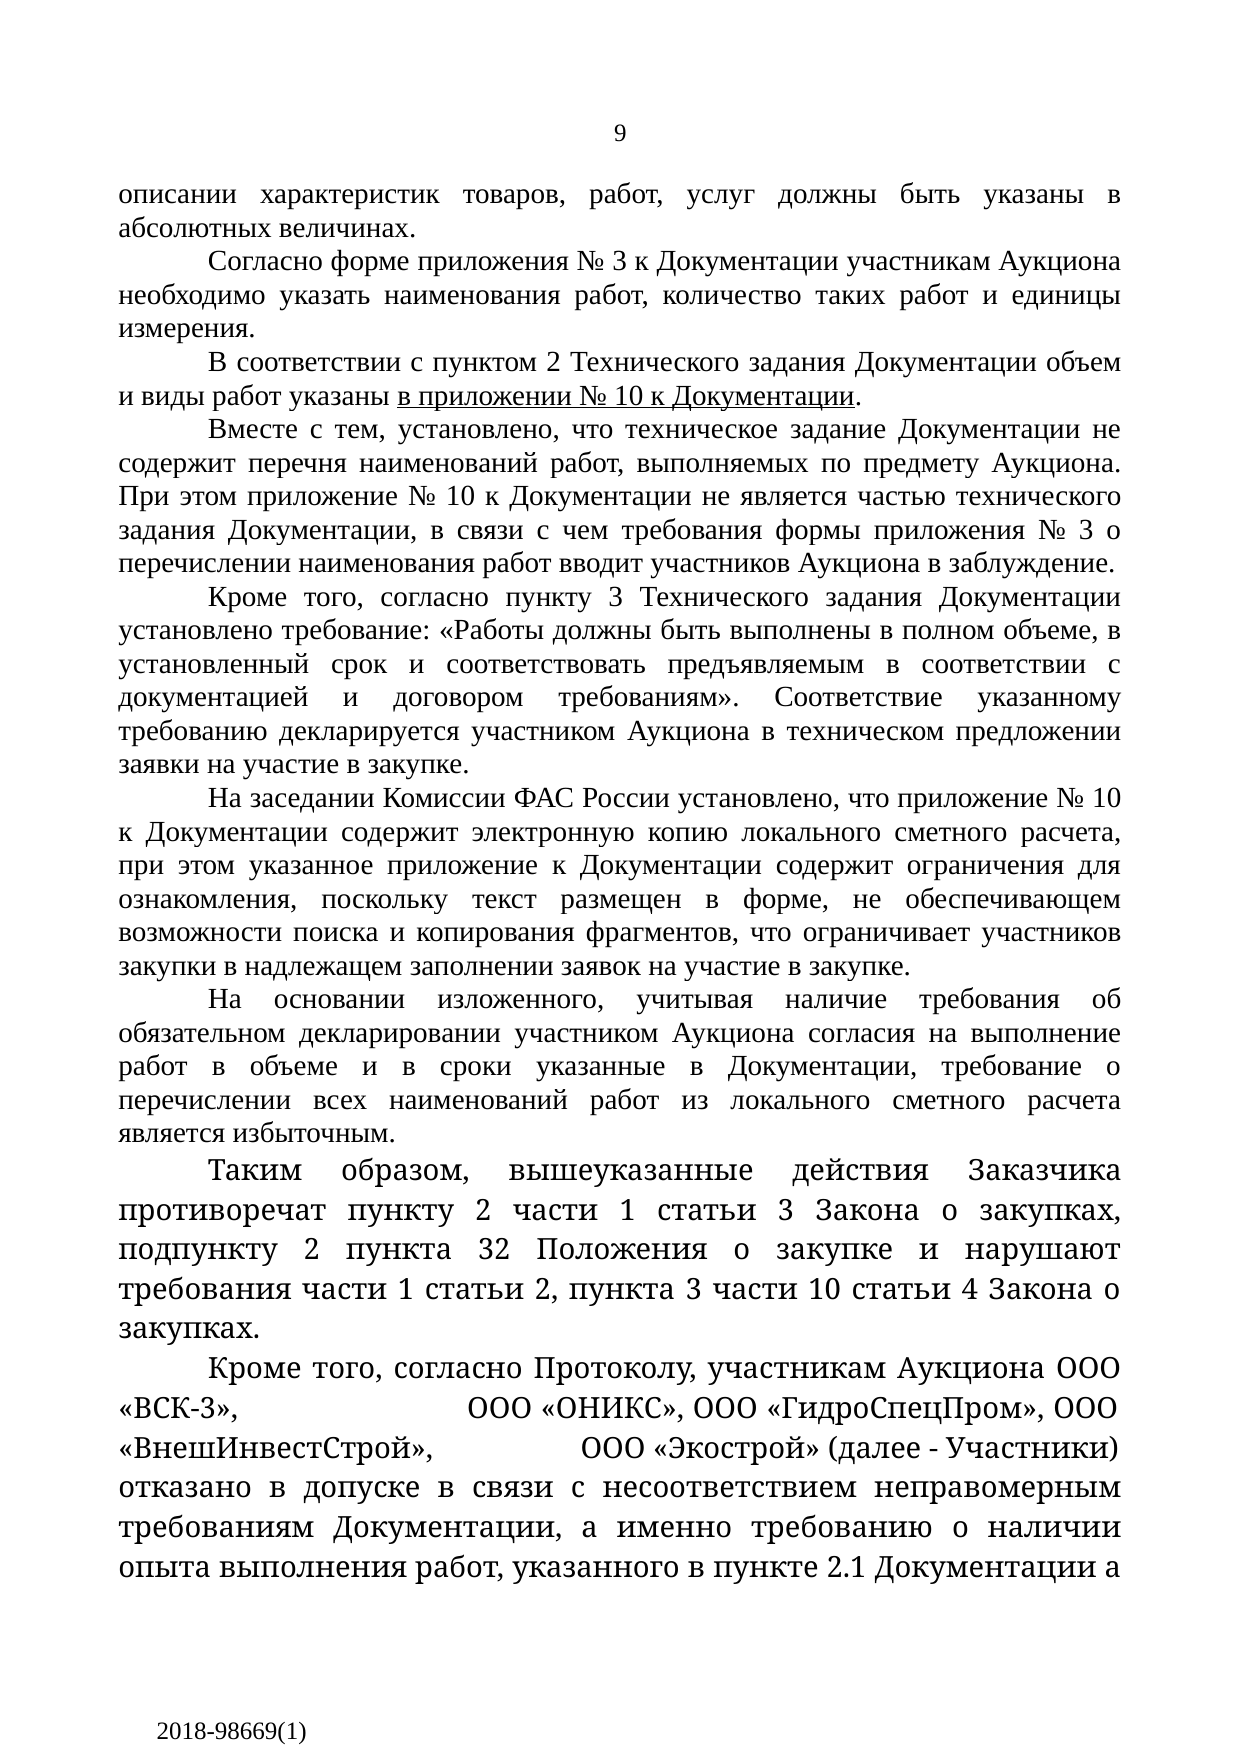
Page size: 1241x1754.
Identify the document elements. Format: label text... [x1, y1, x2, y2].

text Кроме того, согласно пункту 3 Технического задания Документации установлено требование: «Работы должны быть выполнены в полном объеме, в установленный срок и соответствовать предъявляемым в соответствии с документацией и договором требованиям». Соответствие указанному требованию декларируется участником Аукциона в техническом предложении заявки на участие в закупке. [118, 579, 1122, 780]
text Кроме того, согласно Протоколу, участникам Аукциона ООО «ВСК-3», ООО «ОНИКС», ООО «ГидроСпецПром», ООО «ВнешИнвестСтрой», ООО «Экострой» (далее - Участники) отказано в допуске в связи с несоответствием неправомерным требованиям Документации, а именно требованию о наличии опыта выполнения работ, указанного в пункте 2.1 Документации а [118, 1347, 1122, 1586]
text Таким образом, вышеуказанные действия Заказчика противоречат пункту 2 части 1 статьи 3 Закона о закупках, подпункту 2 пункта 32 Положения о закупке и нарушают требования части 1 статьи 2, пункта 3 части 10 статьи 4 Закона о закупках. [118, 1149, 1122, 1347]
text На основании изложенного, учитывая наличие требования об обязательном декларировании участником Аукциона согласия на выполнение работ в объеме и в сроки указанные в Документации, требование о перечислении всех наименований работ из локального сметного расчета является избыточным. [118, 981, 1122, 1149]
text описании характеристик товаров, работ, услуг должны быть указаны в абсолютных величинах. [118, 176, 1122, 243]
text На заседании Комиссии ФАС России установлено, что приложение № 10 к Документации содержит электронную копию локального сметного расчета, при этом указанное приложение к Документации содержит ограничения для ознакомления, поскольку текст размещен в форме, не обеспечивающем возможности поиска и копирования фрагментов, что ограничивает участников закупки в надлежащем заполнении заявок на участие в закупке. [118, 780, 1122, 981]
text Согласно форме приложения № 3 к Документации участникам Аукциона необходимо указать наименования работ, количество таких работ и единицы измерения. [118, 243, 1122, 344]
text Вместе с тем, установлено, что техническое задание Документации не содержит перечня наименований работ, выполняемых по предмету Аукциона. При этом приложение № 10 к Документации не является частью технического задания Документации, в связи с чем требования формы приложения № 3 о перечислении наименования работ вводит участников Аукциона в заблуждение. [118, 411, 1122, 579]
text В соответствии с пунктом 2 Технического задания Документации объем и виды работ указаны в приложении № 10 к Документации. [118, 344, 1122, 411]
